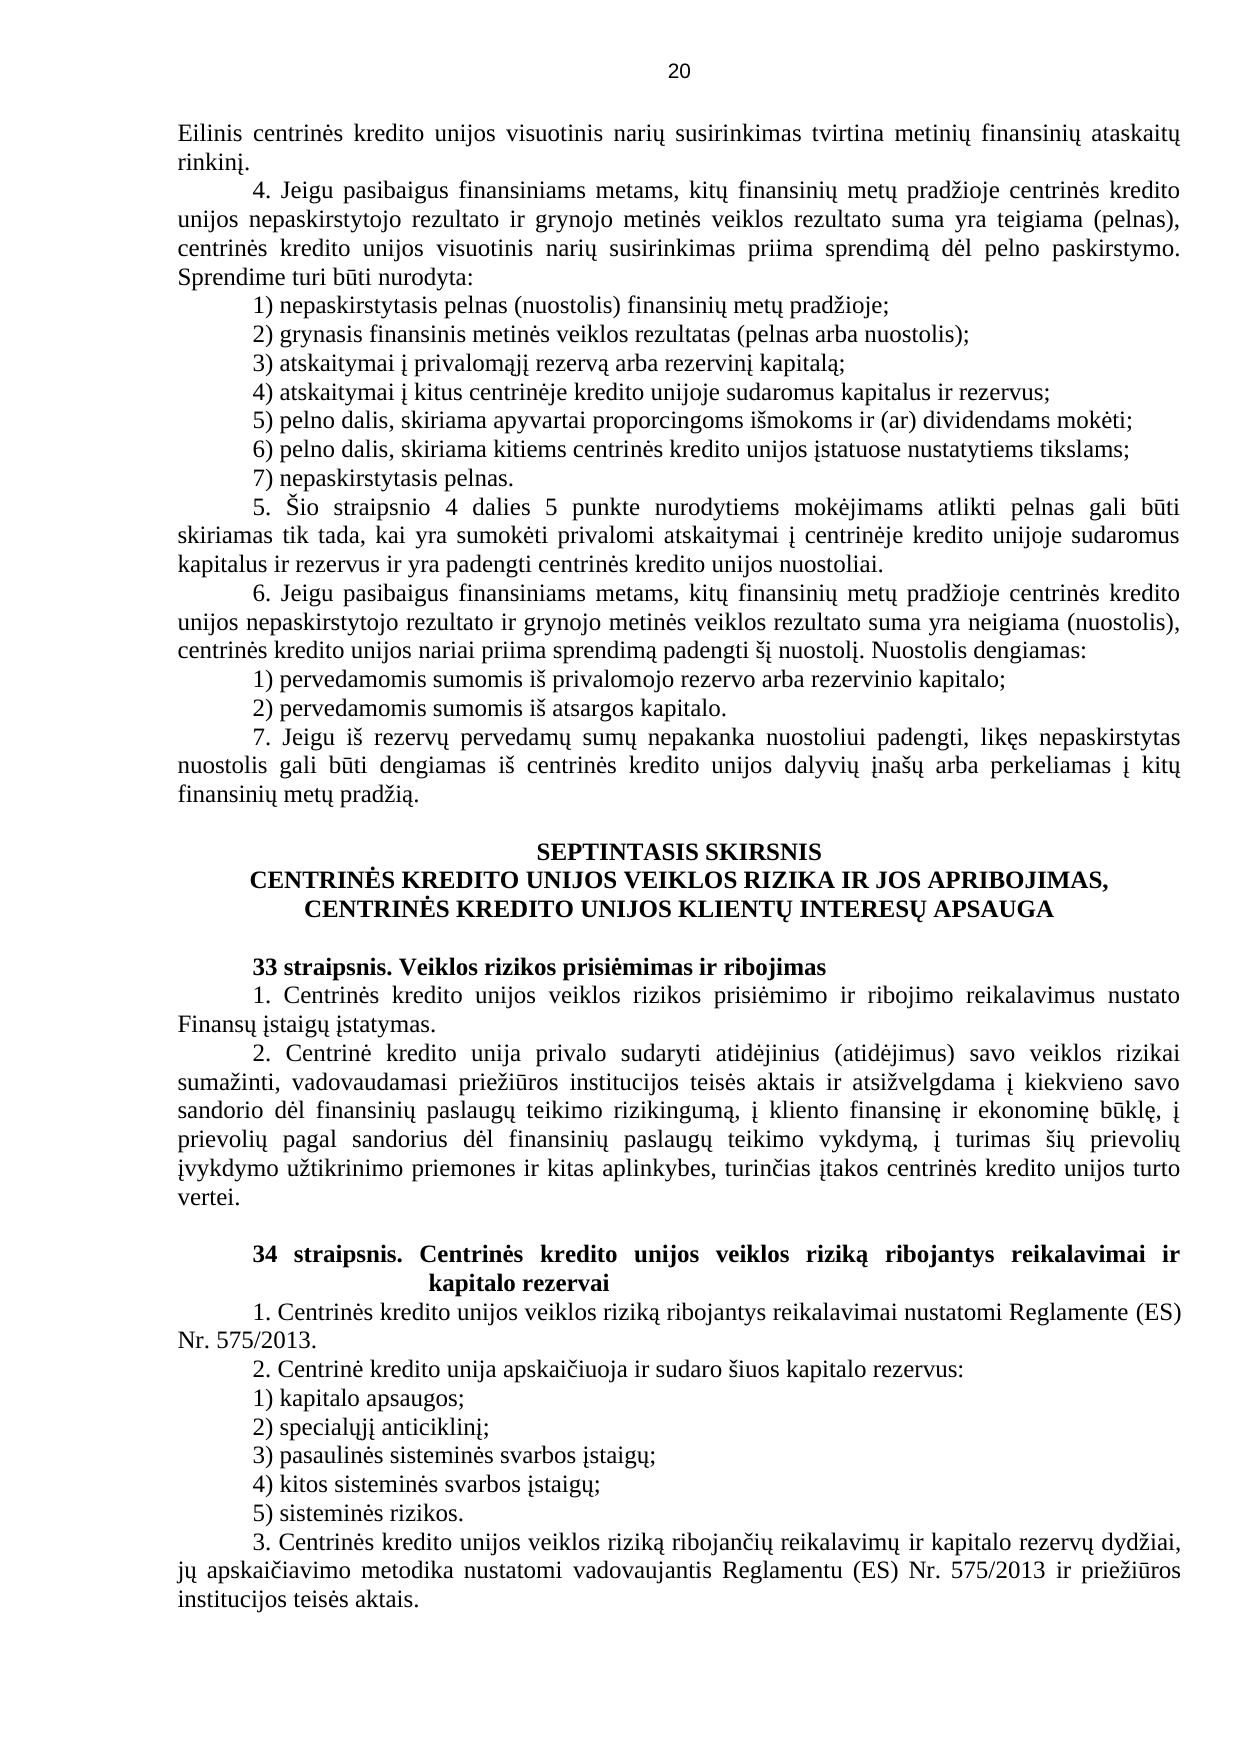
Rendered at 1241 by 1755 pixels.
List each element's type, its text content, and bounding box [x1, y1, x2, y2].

text CENTRINĖS KREDITO UNIJOS VEIKLOS RIZIKA IR JOS APRIBOJIMAS, CENTRINĖS KREDITO UNIJOS KLIENTŲ INTERESŲ APSAUGA [177, 866, 1181, 923]
text 4) kitos sisteminės svarbos įstaigų; [177, 1469, 1181, 1498]
text 4. Jeigu pasibaigus finansiniams metams, kitų finansinių metų pradžioje centrinės kredito unijos nepaskirstytojo rezultato ir grynojo metinės veiklos rezultato suma yra teigiama (pelnas), centrinės kredito unijos visuotinis narių susirinkimas priima sprendimą dėl pelno paskirstymo. Sprendime turi būti nurodyta: [177, 176, 1181, 291]
text 2. Centrinė kredito unija privalo sudaryti atidėjinius (atidėjimus) savo veiklos rizikai sumažinti, vadovaudamasi priežiūros institucijos teisės aktais ir atsižvelgdama į kiekvieno savo sandorio dėl finansinių paslaugų teikimo rizikingumą, į kliento finansinę ir ekonominę būklę, į prievolių pagal sandorius dėl finansinių paslaugų teikimo vykdymą, į turimas šių prievolių įvykdymo užtikrinimo priemones ir kitas aplinkybes, turinčias įtakos centrinės kredito unijos turto vertei. [177, 1038, 1181, 1211]
text 6. Jeigu pasibaigus finansiniams metams, kitų finansinių metų pradžioje centrinės kredito unijos nepaskirstytojo rezultato ir grynojo metinės veiklos rezultato suma yra neigiama (nuostolis), centrinės kredito unijos nariai priima sprendimą padengti šį nuostolį. Nuostolis dengiamas: [177, 578, 1181, 664]
text 2. Centrinė kredito unija apskaičiuoja ir sudaro šiuos kapitalo rezervus: [177, 1354, 1181, 1383]
text 5. Šio straipsnio 4 dalies 5 punkte nurodytiems mokėjimams atlikti pelnas gali būti skiriamas tik tada, kai yra sumokėti privalomi atskaitymai į centrinėje kredito unijoje sudaromus kapitalus ir rezervus ir yra padengti centrinės kredito unijos nuostoliai. [177, 492, 1181, 578]
text 3. Centrinės kredito unijos veiklos riziką ribojančių reikalavimų ir kapitalo rezervų dydžiai, jų apskaičiavimo metodika nustatomi vadovaujantis Reglamentu (ES) Nr. 575/2013 ir priežiūros institucijos teisės aktais. [177, 1527, 1181, 1613]
text 33 straipsnis. Veiklos rizikos prisiėmimas ir ribojimas [252, 952, 1181, 981]
text 3) atskaitymai į privalomąjį rezervą arba rezervinį kapitalą; [177, 348, 1181, 377]
text Eilinis centrinės kredito unijos visuotinis narių susirinkimas tvirtina metinių finansinių ataskaitų rinkinį. [177, 118, 1181, 176]
text 1) nepaskirstytasis pelnas (nuostolis) finansinių metų pradžioje; [177, 291, 1181, 319]
text 7. Jeigu iš rezervų pervedamų sumų nepakanka nuostoliui padengti, likęs nepaskirstytas nuostolis gali būti dengiamas iš centrinės kredito unijos dalyvių įnašų arba perkeliamas į kitų finansinių metų pradžią. [177, 722, 1181, 808]
text 6) pelno dalis, skiriama kitiems centrinės kredito unijos įstatuose nustatytiems tikslams; [177, 434, 1181, 463]
text 2) specialųjį anticiklinį; [177, 1412, 1181, 1441]
text 1. Centrinės kredito unijos veiklos riziką ribojantys reikalavimai nustatomi Reglamente (ES) Nr. 575/2013. [177, 1297, 1181, 1354]
text 3) pasaulinės sisteminės svarbos įstaigų; [177, 1441, 1181, 1469]
text 34 straipsnis. Centrinės kredito unijos veiklos riziką ribojantys reikalavimai ir kapitalo rezervai [252, 1239, 1181, 1297]
text 4) atskaitymai į kitus centrinėje kredito unijoje sudaromus kapitalus ir rezervus; [177, 377, 1181, 406]
text 1) kapitalo apsaugos; [177, 1383, 1181, 1412]
text 5) pelno dalis, skiriama apyvartai proporcingoms išmokoms ir (ar) dividendams mokėti; [177, 406, 1181, 434]
text 2) grynasis finansinis metinės veiklos rezultatas (pelnas arba nuostolis); [177, 319, 1181, 348]
text 1. Centrinės kredito unijos veiklos rizikos prisiėmimo ir ribojimo reikalavimus nustato Finansų įstaigų įstatymas. [177, 981, 1181, 1038]
text 7) nepaskirstytasis pelnas. [177, 463, 1181, 492]
text 5) sisteminės rizikos. [177, 1498, 1181, 1527]
text 1) pervedamomis sumomis iš privalomojo rezervo arba rezervinio kapitalo; [177, 664, 1181, 693]
text SEPTINTASIS SKIRSNIS [177, 837, 1181, 866]
text 2) pervedamomis sumomis iš atsargos kapitalo. [177, 693, 1181, 722]
